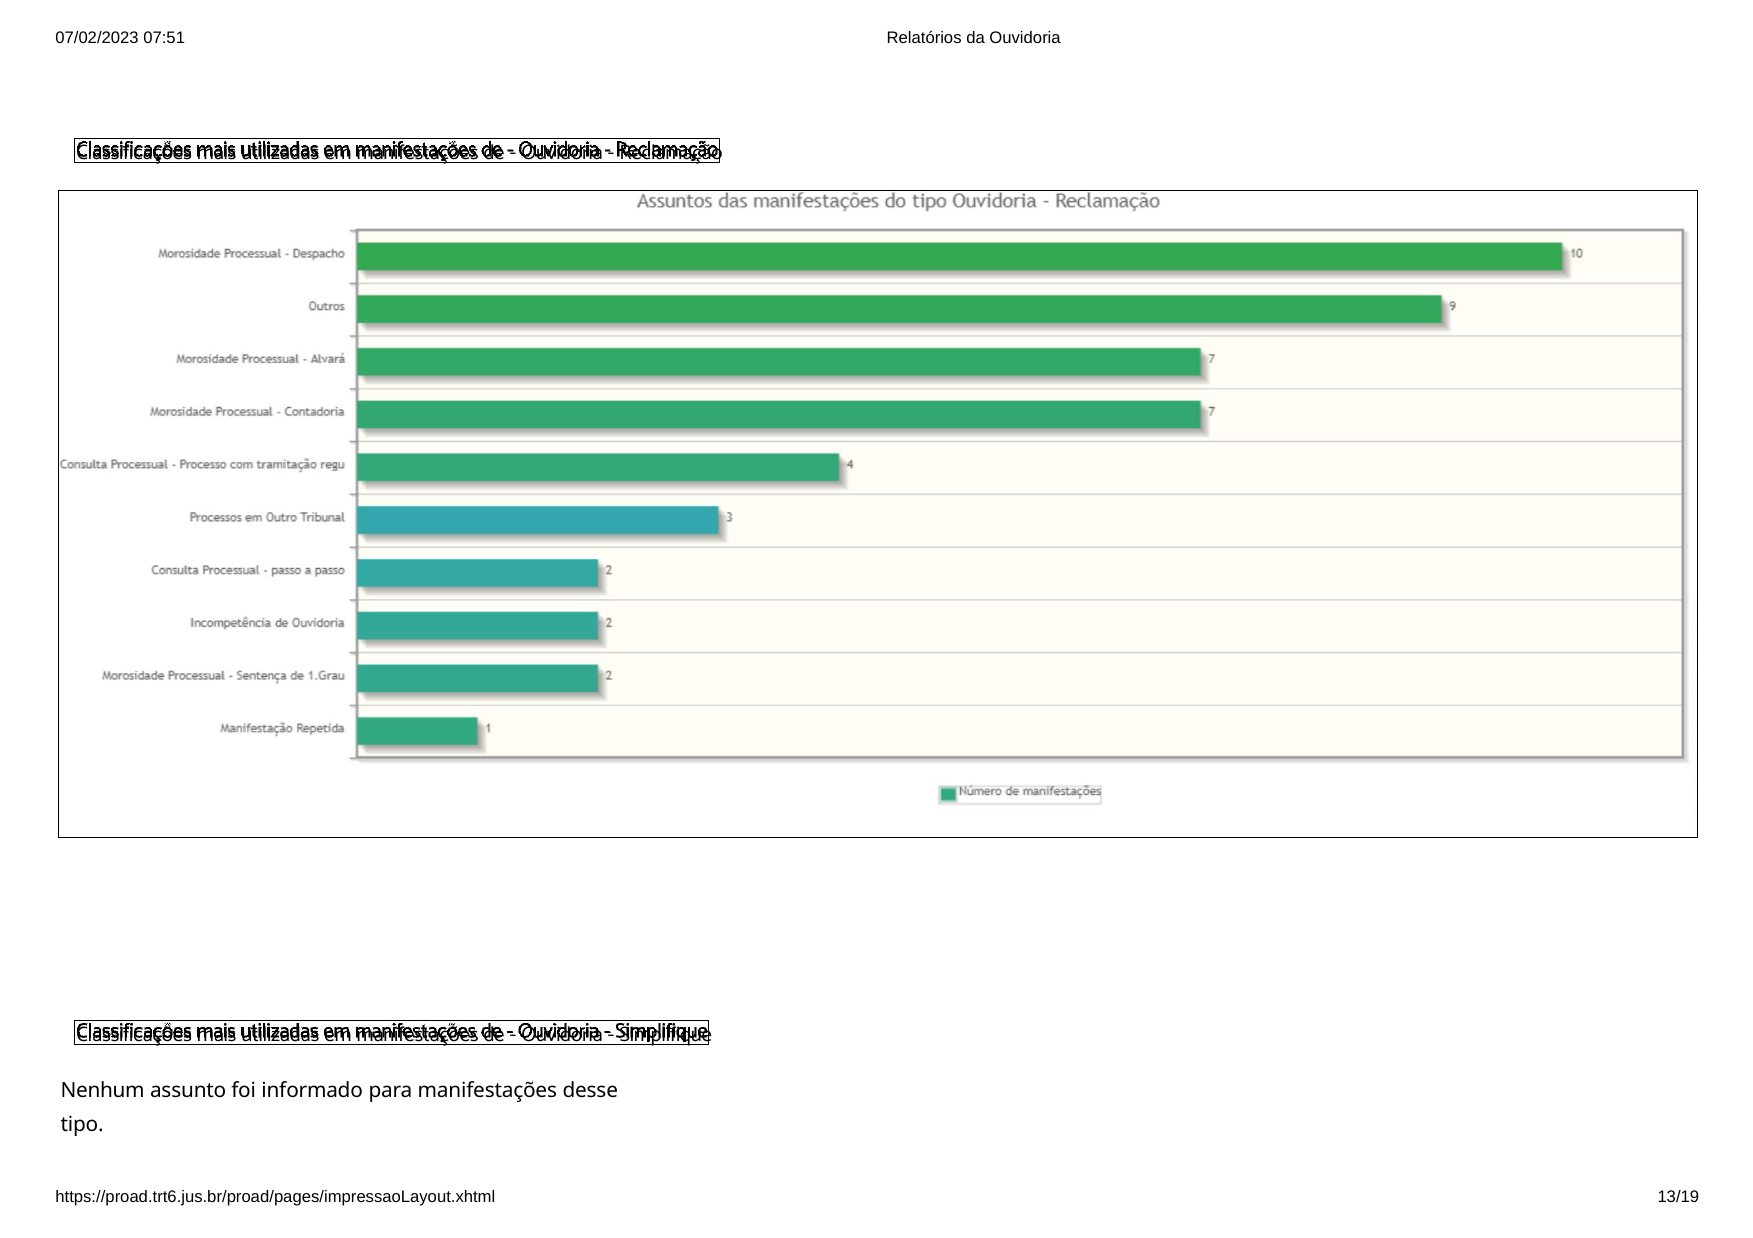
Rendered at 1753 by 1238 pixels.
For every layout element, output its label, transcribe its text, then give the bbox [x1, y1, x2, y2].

text https://proad.trt6.jus.br/proad/pages/impressaoLayout.xhtml [55, 1187, 520, 1206]
picture [59, 191, 1697, 837]
text Classificações mais utilizadas em manifestações de - Ouvidoria - Reclamação [76, 133, 742, 166]
text 0 [57, 33, 62, 42]
text Nenhum assunto foi informado para manifestações desse tipo. [60, 1071, 619, 1138]
text 0 [55, 29, 64, 47]
text 13/19 [1657, 1187, 1724, 1206]
text Classificações mais utilizadas em manifestações de - Ouvidoria - Simplifique [76, 1015, 732, 1048]
text Relatórios da Ouvidoria [886, 29, 1086, 47]
text 7/02/2023 07:51 [64, 29, 210, 47]
